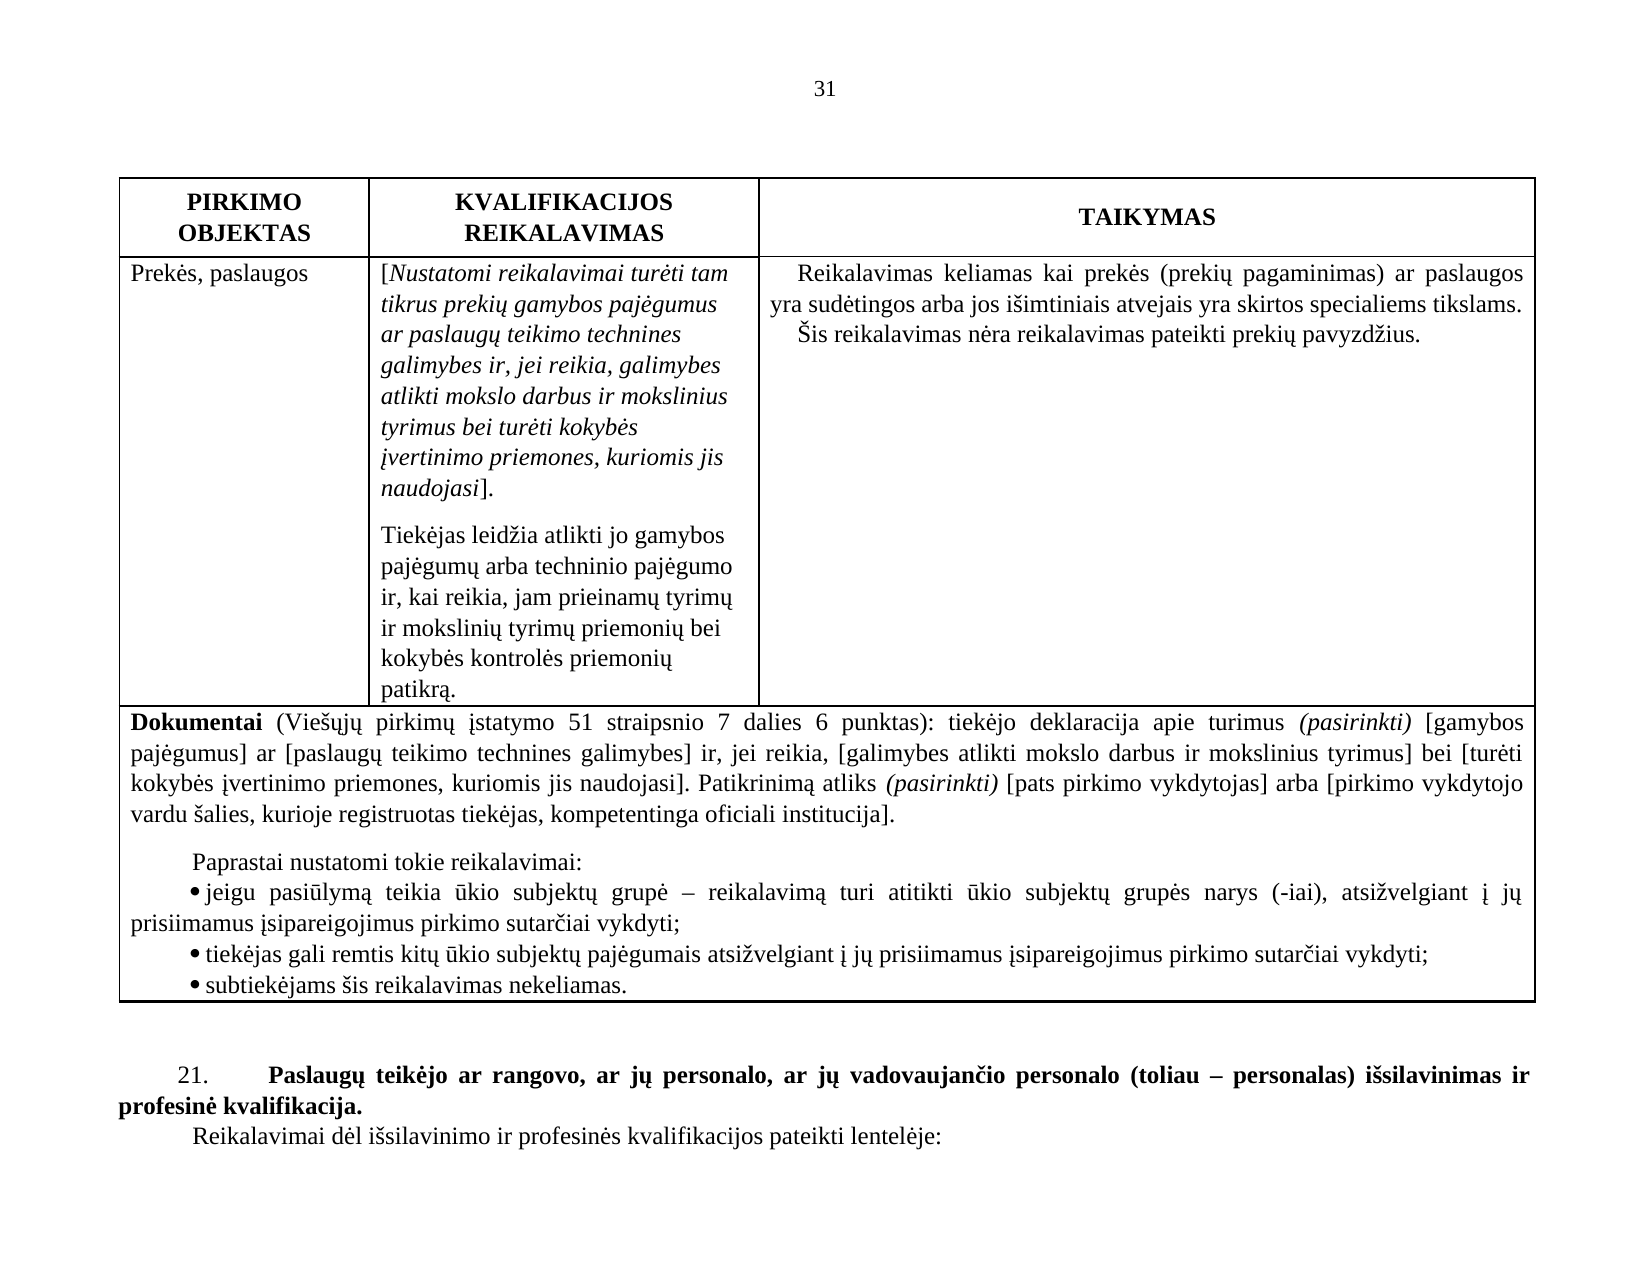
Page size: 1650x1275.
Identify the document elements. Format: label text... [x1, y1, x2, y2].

table_header TAIKYMAS [760, 179, 1534, 256]
text Reikalavimai dėl išsilavinimo ir profesinės kvalifikacijos pateikti lentelėje: [118, 1121, 1532, 1150]
table_cell Prekės, paslaugos [120, 258, 368, 705]
text 21. Paslaugų teikėjo ar rangovo, ar jų personalo, ar jų vadovaujančio personalo (toliau – personalas) išsilavinimas ir profesinė kvalifikacija. [118, 1060, 1532, 1119]
table_cell Dokumentai (Viešųjų pirkimų įstatymo 51 straipsnio 7 dalies 6 punktas): tiekėjo deklaracija apie turimus (pasirinkti) [gamybos pajėgumus] ar [paslaugų teikimo technines galimybes] ir, jei reikia, [galimybes atlikti mokslo darbus ir mokslinius tyrimus] bei [turėti kokybės įvertinimo priemones, kuriomis jis naudojasi]. Patikrinimą atliks (pasirinkti) [pats pirkimo vykdytojas] arba [pirkimo vykdytojo vardu šalies, kurioje registruotas tiekėjas, kompetentinga oficiali institucija]. Paprastai nustatomi tokie reikalavimai:  jeigu pasiūlymą teikia ūkio subjektų grupė – reikalavimą turi atitikti ūkio subjektų grupės narys (-iai), atsižvelgiant į jų prisiimamus įsipareigojimus pirkimo sutarčiai vykdyti;  tiekėjas gali remtis kitų ūkio subjektų pajėgumais atsižvelgiant į jų prisiimamus įsipareigojimus pirkimo sutarčiai vykdyti;  subtiekėjams šis reikalavimas nekeliamas. [120, 707, 1534, 1000]
table_cell Reikalavimas keliamas kai prekės (prekių pagaminimas) ar paslaugos yra sudėtingos arba jos išimtiniais atvejais yra skirtos specialiems tikslams. Šis reikalavimas nėra reikalavimas pateikti prekių pavyzdžius. [760, 257, 1534, 705]
table_header KVALIFIKACIJOS REIKALAVIMAS [370, 179, 758, 256]
table_cell [Nustatomi reikalavimai turėti tam tikrus prekių gamybos pajėgumus ar paslaugų teikimo technines galimybes ir, jei reikia, galimybes atlikti mokslo darbus ir mokslinius tyrimus bei turėti kokybės įvertinimo priemones, kuriomis jis naudojasi]. Tiekėjas leidžia atlikti jo gamybos pajėgumų arba techninio pajėgumo ir, kai reikia, jam prieinamų tyrimų ir mokslinių tyrimų priemonių bei kokybės kontrolės priemonių patikrą. [370, 258, 758, 705]
table_header PIRKIMO OBJEKTAS [120, 179, 368, 256]
